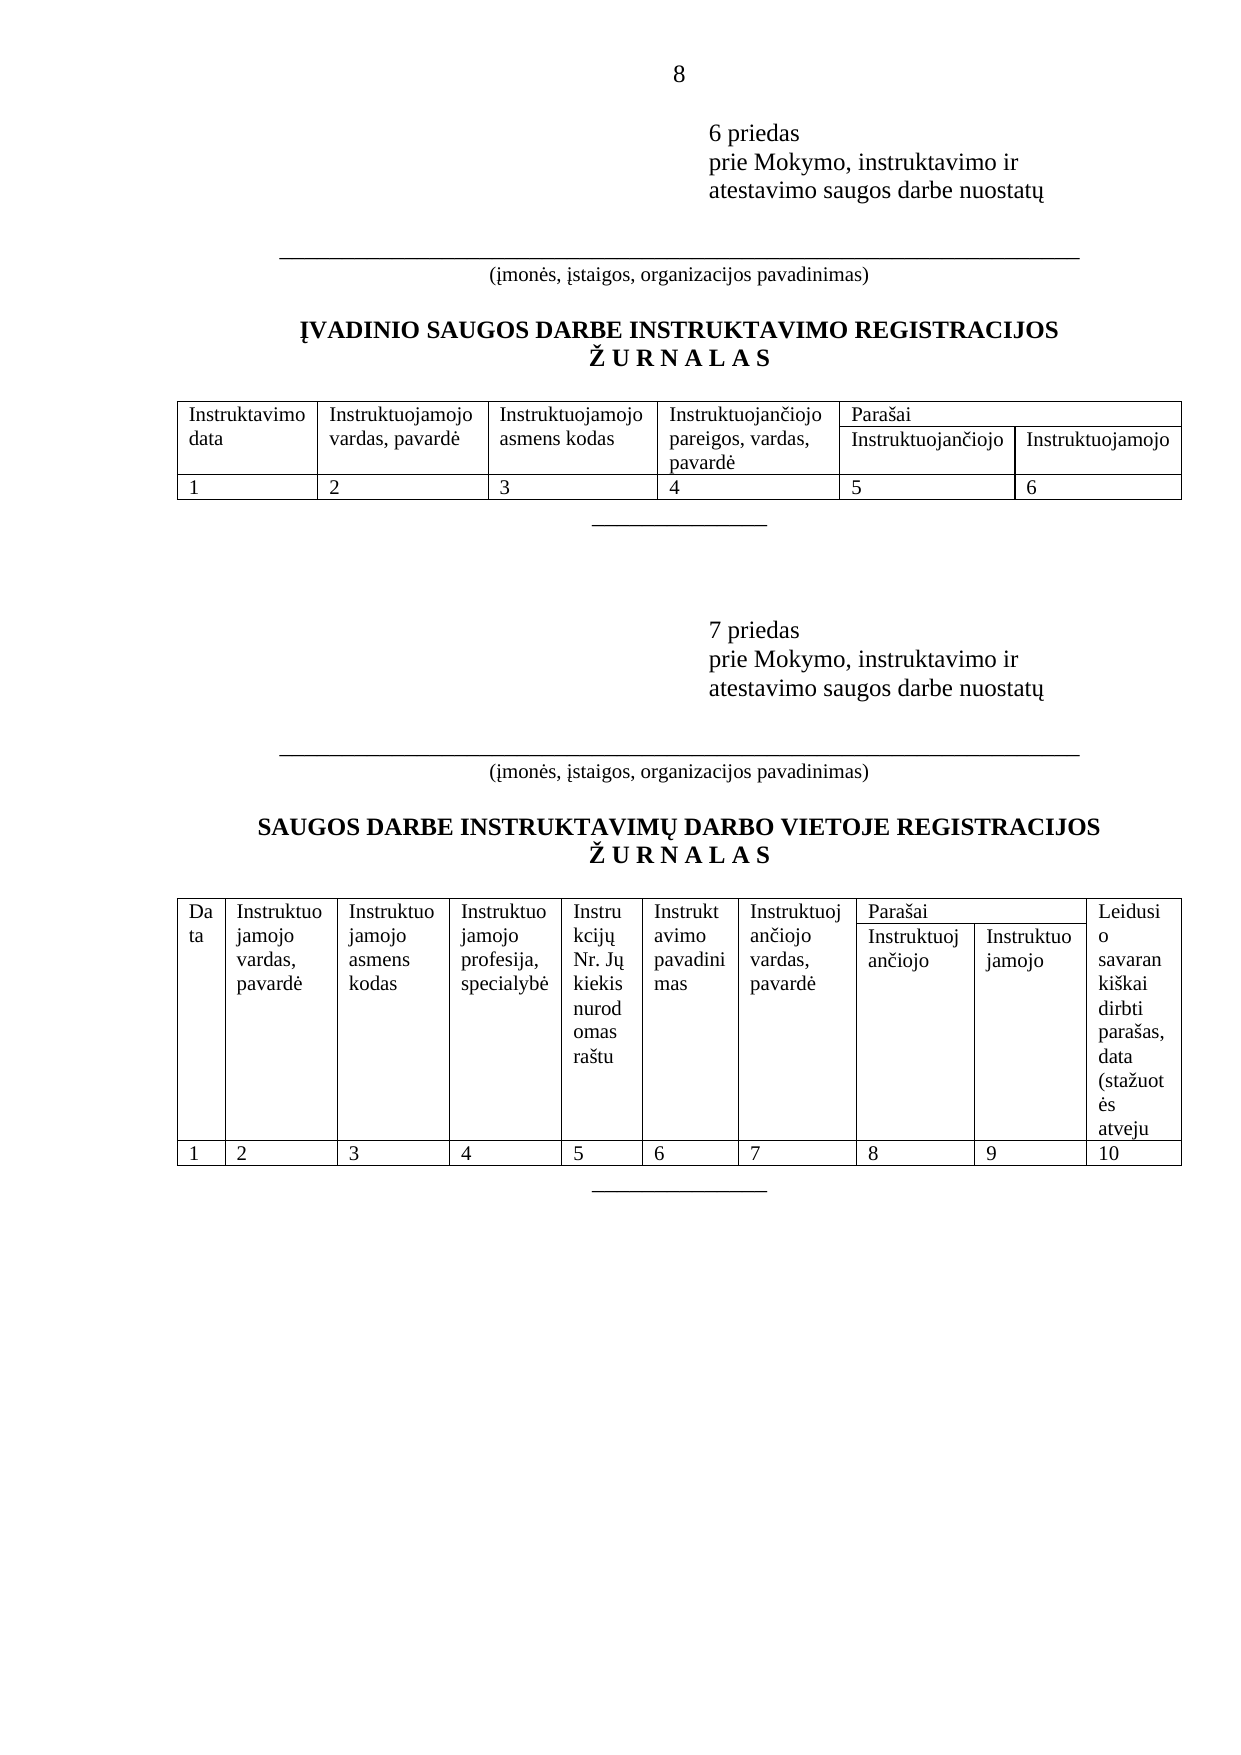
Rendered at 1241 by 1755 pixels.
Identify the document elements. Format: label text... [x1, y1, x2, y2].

table_cell 9 [975, 1141, 1086, 1165]
table_cell Instruktuojančiojo [840, 427, 1014, 474]
text Ž U R N A L A S [177, 343, 1181, 372]
table_header Instruktuojamojo profesija, specialybė [450, 899, 561, 1140]
table_header Instruktuojamojo vardas, pavardė [226, 899, 337, 1140]
table_cell 1 [178, 475, 317, 499]
table_header Instruktuojamojo vardas, pavardė [318, 402, 488, 474]
table_header Instruktavimo data [178, 402, 317, 474]
table_header Parašai [840, 402, 1181, 426]
table_header Parašai [857, 899, 1086, 923]
table_header Instrukcijų Nr. Jų kiekis nurodomas raštu [562, 899, 642, 1140]
table_header Instruktuojančiojo vardas, pavardė [739, 899, 856, 1140]
table_cell 7 [739, 1141, 856, 1165]
table_cell Instruktuojančiojo [857, 924, 974, 1140]
table_header Instruktuojamojo asmens kodas [489, 402, 657, 474]
table_cell 2 [226, 1141, 337, 1165]
text ________________________________________________________________ [177, 730, 1181, 759]
text ĮVADINIO SAUGOS DARBE INSTRUKTAVIMO REGISTRACIJOS [177, 315, 1181, 343]
table_cell 5 [562, 1141, 642, 1165]
table_cell 4 [450, 1141, 561, 1165]
table_header Data [178, 899, 225, 1140]
table_header Instruktuojamojo asmens kodas [338, 899, 449, 1140]
text (įmonės, įstaigos, organizacijos pavadinimas) [177, 759, 1181, 783]
table_cell 3 [489, 475, 657, 499]
text ________________________________________________________________ [177, 233, 1181, 262]
table_header Leidusio savarankiškai dirbti parašas, data (stažuotės atveju [1087, 899, 1181, 1140]
text ______________ [177, 1166, 1181, 1195]
text prie Mokymo, instruktavimo ir [177, 644, 1181, 673]
table_cell 6 [643, 1141, 738, 1165]
table_cell 6 [1016, 475, 1181, 499]
text 6 priedas [177, 118, 1181, 147]
text SAUGOS DARBE INSTRUKTAVIMŲ DARBO VIETOJE REGISTRACIJOS [177, 812, 1181, 841]
text atestavimo saugos darbe nuostatų [177, 673, 1181, 702]
table_cell Instruktuojamojo [1016, 427, 1181, 474]
table_cell 2 [318, 475, 488, 499]
text prie Mokymo, instruktavimo ir [177, 147, 1181, 176]
table_cell Instruktuojamojo [975, 924, 1086, 1140]
table_cell 5 [840, 475, 1014, 499]
text atestavimo saugos darbe nuostatų [177, 176, 1181, 204]
text Ž U R N A L A S [177, 841, 1181, 869]
table_cell 3 [338, 1141, 449, 1165]
table_cell 4 [658, 475, 839, 499]
text 7 priedas [177, 615, 1181, 644]
table_cell 8 [857, 1141, 974, 1165]
table_header Instruktavimo pavadinimas [643, 899, 738, 1140]
text (įmonės, įstaigos, organizacijos pavadinimas) [177, 262, 1181, 286]
text ______________ [177, 500, 1181, 529]
table_cell 1 [178, 1141, 225, 1165]
table_cell 10 [1087, 1141, 1181, 1165]
table_header Instruktuojančiojo pareigos, vardas, pavardė [658, 402, 839, 474]
